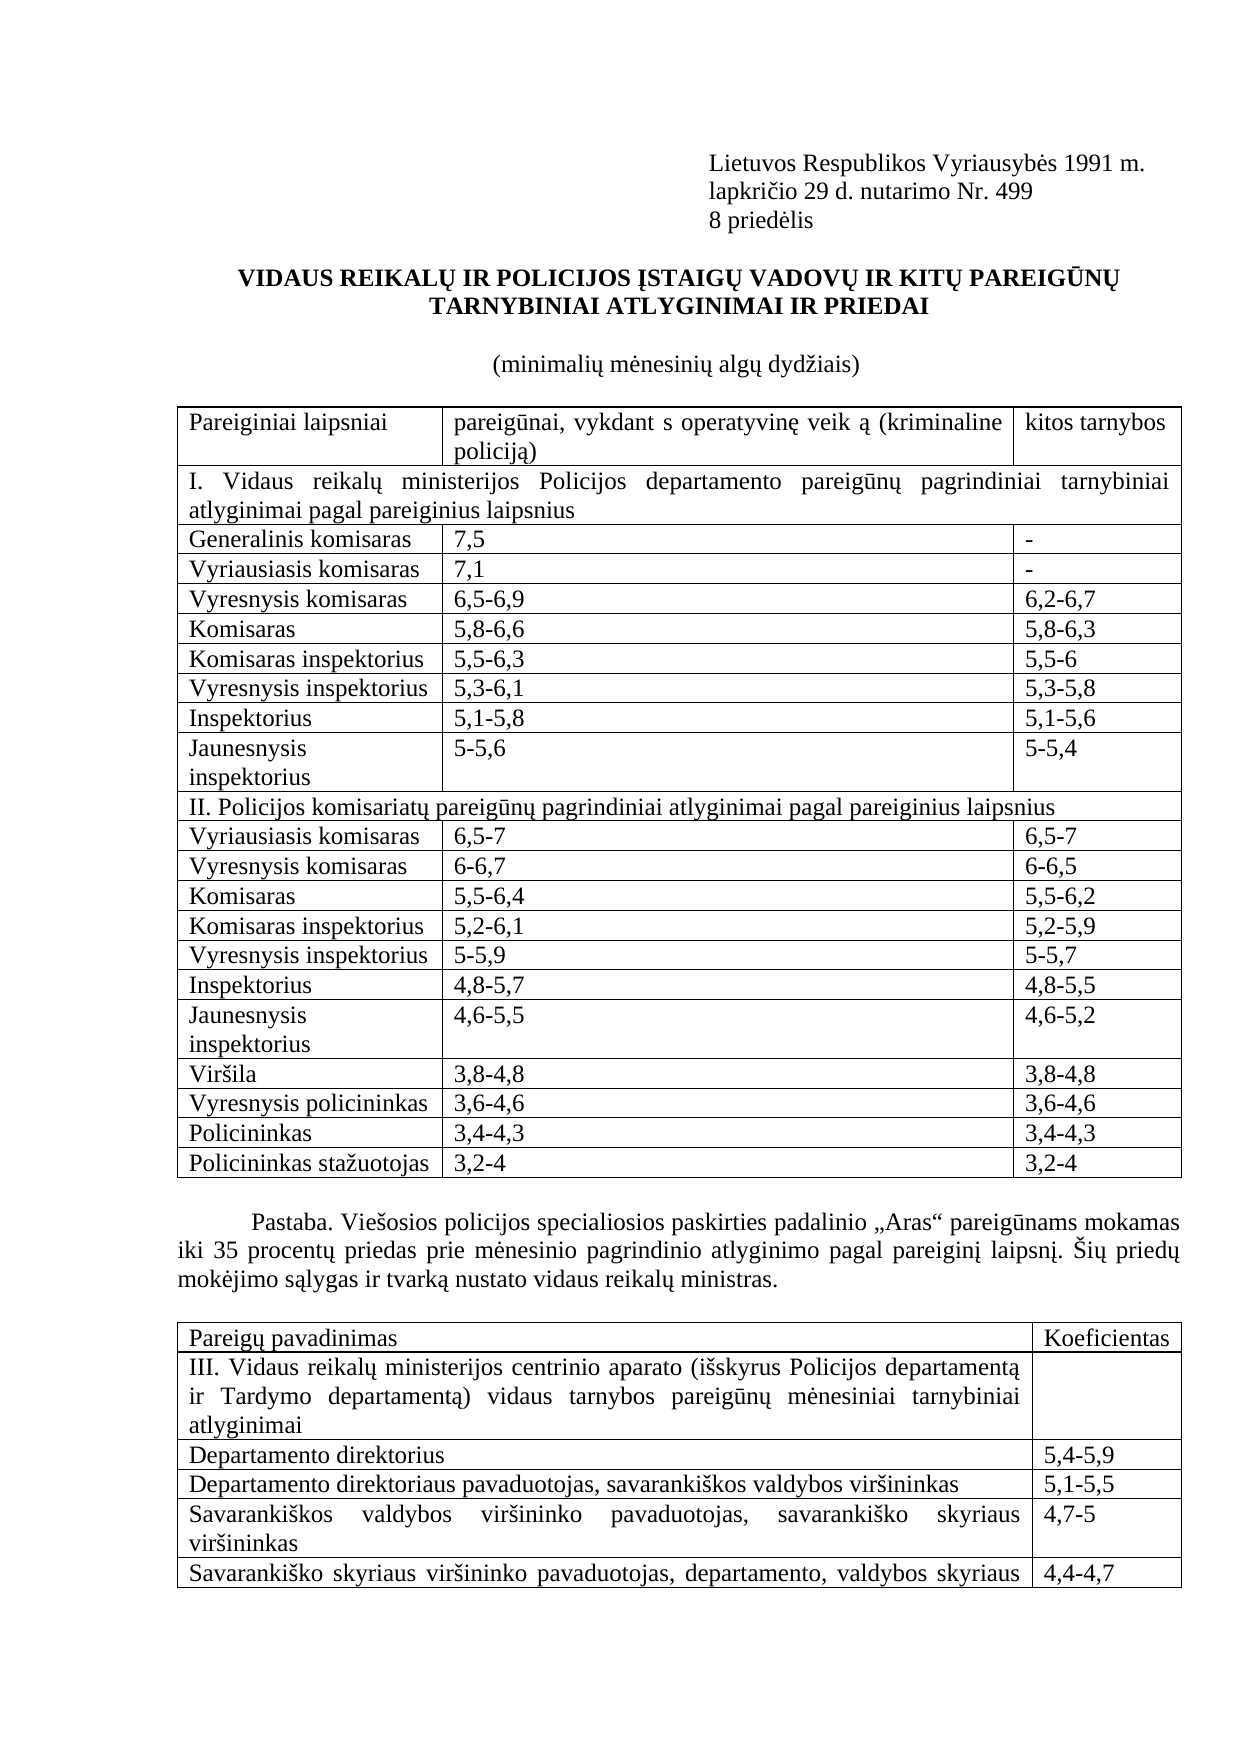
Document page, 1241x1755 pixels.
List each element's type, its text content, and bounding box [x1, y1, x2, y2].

table_cell 5-5,4 [1014, 733, 1181, 791]
table_cell 5,1-5,8 [443, 703, 1013, 732]
table_cell 4,7-5 [1033, 1499, 1181, 1557]
table_cell 6,2-6,7 [1014, 584, 1181, 613]
table_cell 6-6,7 [443, 851, 1013, 880]
table_cell 7,1 [443, 554, 1013, 583]
table_cell - [1014, 525, 1181, 553]
table_cell 5,1-5,6 [1014, 703, 1181, 732]
table_cell - [1014, 554, 1181, 583]
table_cell 5,3-5,8 [1014, 674, 1181, 702]
table_cell Savarankiško skyriaus viršininko pavaduotojas, departamento, valdybos skyriaus [178, 1558, 1032, 1587]
table_cell 5,2-5,9 [1014, 911, 1181, 939]
table_cell 4,4-4,7 [1033, 1558, 1181, 1587]
table_cell 5-5,7 [1014, 941, 1181, 969]
table_cell 5,5-6,4 [443, 881, 1013, 910]
table_cell 5,5-6,2 [1014, 881, 1181, 910]
table_cell 3,8-4,8 [1014, 1059, 1181, 1087]
table_cell 3,4-4,3 [1014, 1118, 1181, 1147]
table_cell Vyriausiasis komisaras [178, 821, 442, 850]
table_cell Inspektorius [178, 970, 442, 999]
table_cell 6,5-6,9 [443, 584, 1013, 613]
text (minimalių mėnesinių algų dydžiais) [177, 349, 1181, 378]
table_cell 3,2-4 [443, 1148, 1013, 1177]
table_cell 3,8-4,8 [443, 1059, 1013, 1087]
table_cell Komisaras inspektorius [178, 911, 442, 939]
table_cell 6,5-7 [443, 821, 1013, 850]
table_cell 5,8-6,6 [443, 614, 1013, 643]
table_cell 3,6-4,6 [1014, 1089, 1181, 1117]
text Pastaba. Viešosios policijos specialiosios paskirties padalinio „Aras“ pareigūnams mokamas iki 35 procentų priedas prie mėnesinio pagrindinio atlyginimo pagal pareiginį laipsnį. Šių priedų mokėjimo sąlygas ir tvarką nustato vidaus reikalų ministras. [177, 1207, 1181, 1293]
table_cell I. Vidaus reikalų ministerijos Policijos departamento pareigūnų pagrindiniai tarnybiniai atlyginimai pagal pareiginius laipsnius [178, 466, 1181, 523]
table_cell 6,5-7 [1014, 821, 1181, 850]
table_cell Policininkas [178, 1118, 442, 1147]
table_header pareigūnai, vykdant s operatyvinę veik ą (kriminaline policiją) [443, 408, 1013, 465]
table_header Pareigų pavadinimas [178, 1323, 1032, 1351]
text 8 priedėlis [177, 205, 1181, 234]
table_cell Komisaras [178, 881, 442, 910]
table_cell II. Policijos komisariatų pareigūnų pagrindiniai atlyginimai pagal pareiginius laipsnius [178, 792, 1181, 820]
table_cell Departamento direktoriaus pavaduotojas, savarankiškos valdybos viršininkas [178, 1470, 1032, 1498]
table_header Pareiginiai laipsniai [178, 408, 442, 465]
table_cell 5,5-6,3 [443, 644, 1013, 672]
table_cell Vyriausiasis komisaras [178, 554, 442, 583]
table_cell Viršila [178, 1059, 442, 1087]
table_cell Generalinis komisaras [178, 525, 442, 553]
table_cell Vyresnysis policininkas [178, 1089, 442, 1117]
table_cell 4,6-5,5 [443, 1000, 1013, 1058]
table_cell Komisaras [178, 614, 442, 643]
table_cell 3,4-4,3 [443, 1118, 1013, 1147]
table_cell 5,5-6 [1014, 644, 1181, 672]
table_cell 5-5,9 [443, 941, 1013, 969]
table_cell III. Vidaus reikalų ministerijos centrinio aparato (išskyrus Policijos departamentą ir Tardymo departamentą) vidaus tarnybos pareigūnų mėnesiniai tarnybiniai atlyginimai [178, 1353, 1032, 1439]
table_cell 5,2-6,1 [443, 911, 1013, 939]
table_cell Departamento direktorius [178, 1440, 1032, 1468]
table_cell 7,5 [443, 525, 1013, 553]
table_cell Vyresnysis komisaras [178, 851, 442, 880]
table_cell 6-6,5 [1014, 851, 1181, 880]
table_header Koeficientas [1033, 1323, 1181, 1351]
table_cell 3,2-4 [1014, 1148, 1181, 1177]
table_cell 4,8-5,7 [443, 970, 1013, 999]
table_cell 5,4-5,9 [1033, 1440, 1181, 1468]
table_cell Inspektorius [178, 703, 442, 732]
table_cell Savarankiškos valdybos viršininko pavaduotojas, savarankiško skyriaus viršininkas [178, 1499, 1032, 1557]
table_cell Vyresnysis inspektorius [178, 941, 442, 969]
table_cell Jaunesnysis inspektorius [178, 733, 442, 791]
text Lietuvos Respublikos Vyriausybės 1991 m. [709, 148, 1181, 176]
table_cell 4,8-5,5 [1014, 970, 1181, 999]
table_cell 3,6-4,6 [443, 1089, 1013, 1117]
table_cell 5,1-5,5 [1033, 1470, 1181, 1498]
table_cell Vyresnysis inspektorius [178, 674, 442, 702]
table_cell Vyresnysis komisaras [178, 584, 442, 613]
text lapkričio 29 d. nutarimo Nr. 499 [177, 176, 1181, 205]
table_cell 5,3-6,1 [443, 674, 1013, 702]
text Vidaus reikalų ir policijos įstaigų vadovų ir kitų pareigūnų tarnybiniai atlyginimai ir priedai [177, 263, 1181, 320]
table_header kitos tarnybos [1014, 408, 1181, 465]
table_cell [1033, 1353, 1181, 1439]
table_cell Policininkas stažuotojas [178, 1148, 442, 1177]
table_cell Komisaras inspektorius [178, 644, 442, 672]
table_cell Jaunesnysis inspektorius [178, 1000, 442, 1058]
table_cell 5,8-6,3 [1014, 614, 1181, 643]
table_cell 5-5,6 [443, 733, 1013, 791]
table_cell 4,6-5,2 [1014, 1000, 1181, 1058]
